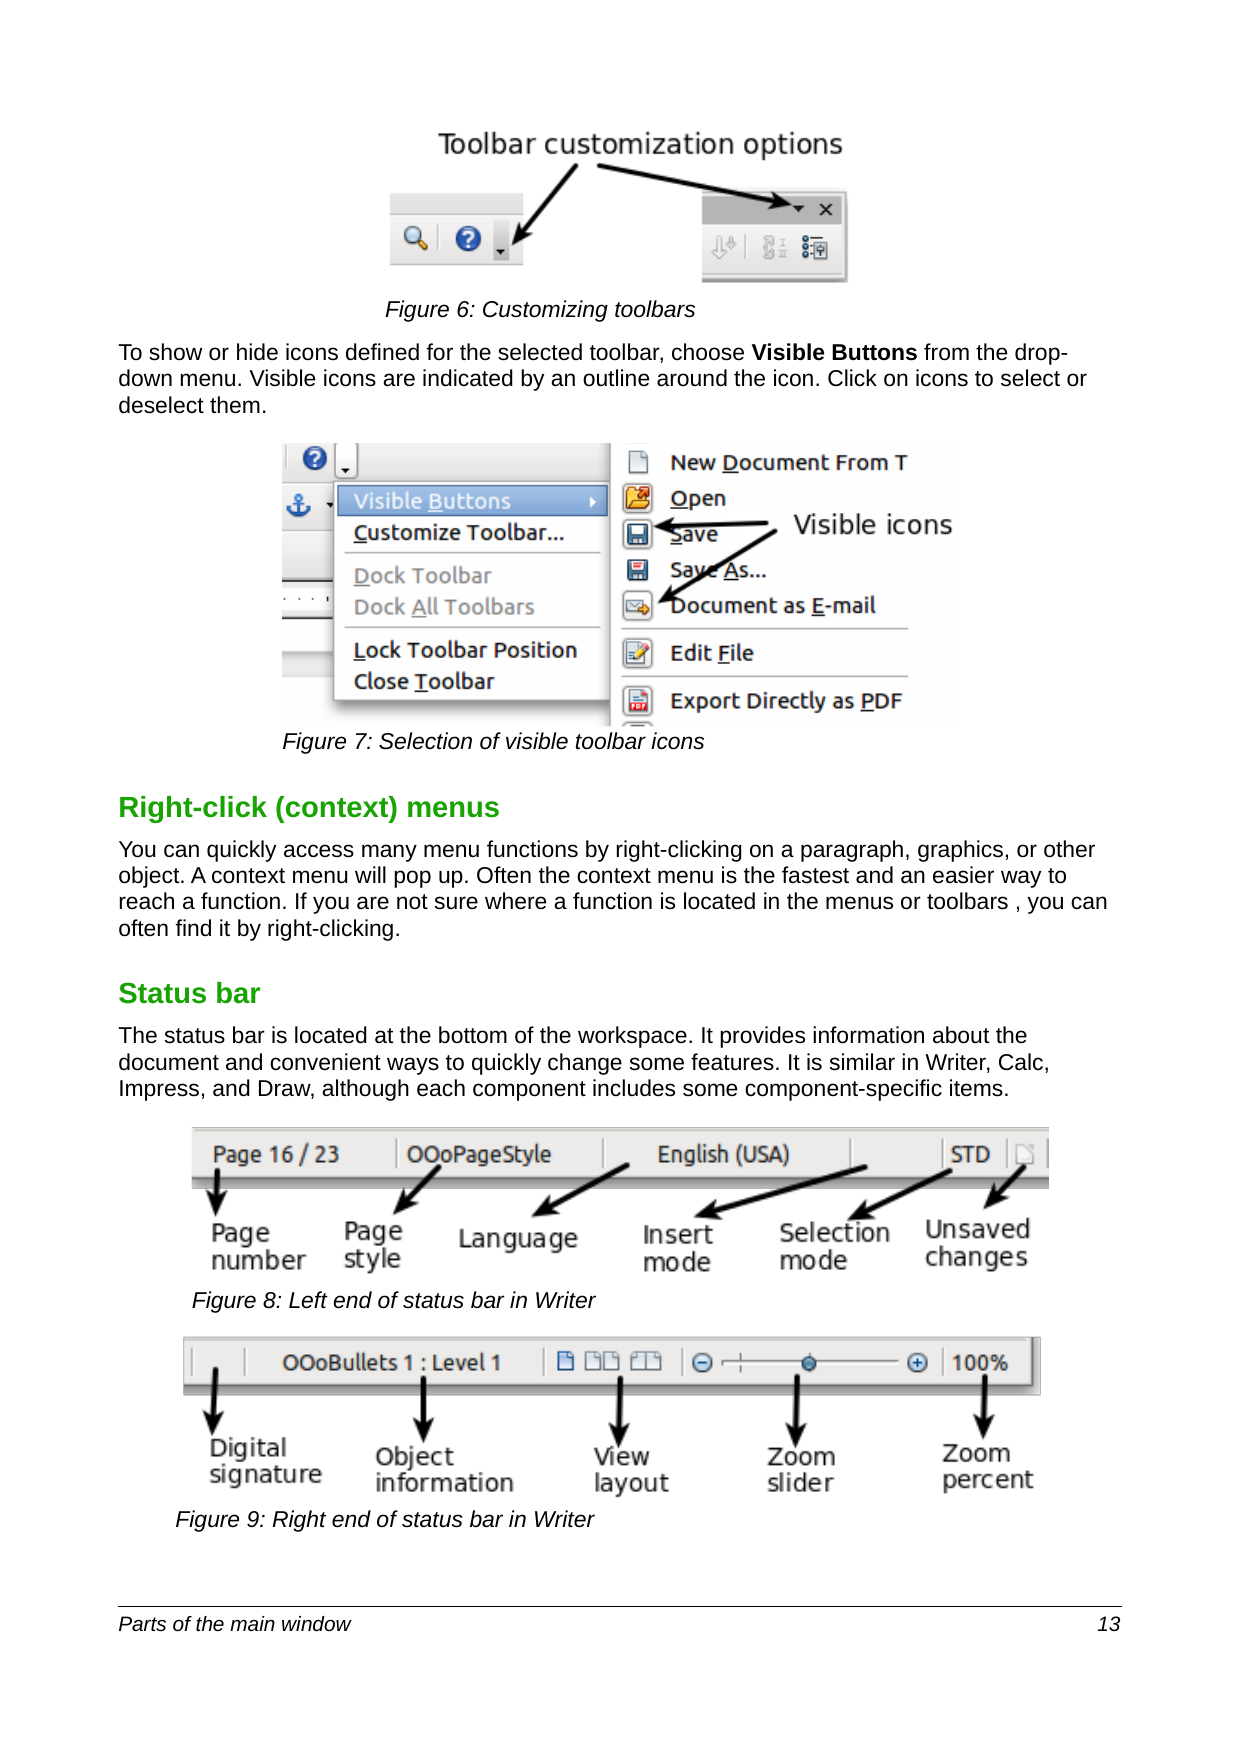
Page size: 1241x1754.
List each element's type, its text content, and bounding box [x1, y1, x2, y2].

subtitle Status bar [118, 976, 1122, 1010]
text The status bar is located at the bottom of the workspace. It provides information about the document and convenient ways to quickly change some features. It is similar in Writer, Calc, Impress, and Draw, although each component includes some component-specific items. [118, 1022, 1122, 1101]
text To show or hide icons defined for the selected toolbar, choose Visible Buttons from the drop-down menu. Visible icons are indicated by an outline around the icon. Click on icons to select or deselect them. [118, 339, 1122, 418]
text Figure 9: Right end of status bar in Writer [175, 1334, 1065, 1532]
picture [175, 1334, 1061, 1506]
picture [384, 118, 855, 297]
picture [282, 443, 959, 728]
text Figure 7: Selection of visible toolbar icons [282, 728, 958, 754]
text You can quickly access many menu functions by right-clicking on a paragraph, graphics, or other object. A context menu will pop up. Often the context menu is the fastest and an easier way to reach a function. If you are not sure where a function is located in the menus or toolbars , you can often find it by right-clicking. [118, 836, 1122, 941]
picture [191, 1126, 1049, 1281]
text Figure 8: Left end of status bar in Writer [192, 1287, 1049, 1314]
text Figure 6: Customizing toolbars [385, 118, 856, 323]
subtitle Right-click (context) menus [118, 789, 1122, 823]
